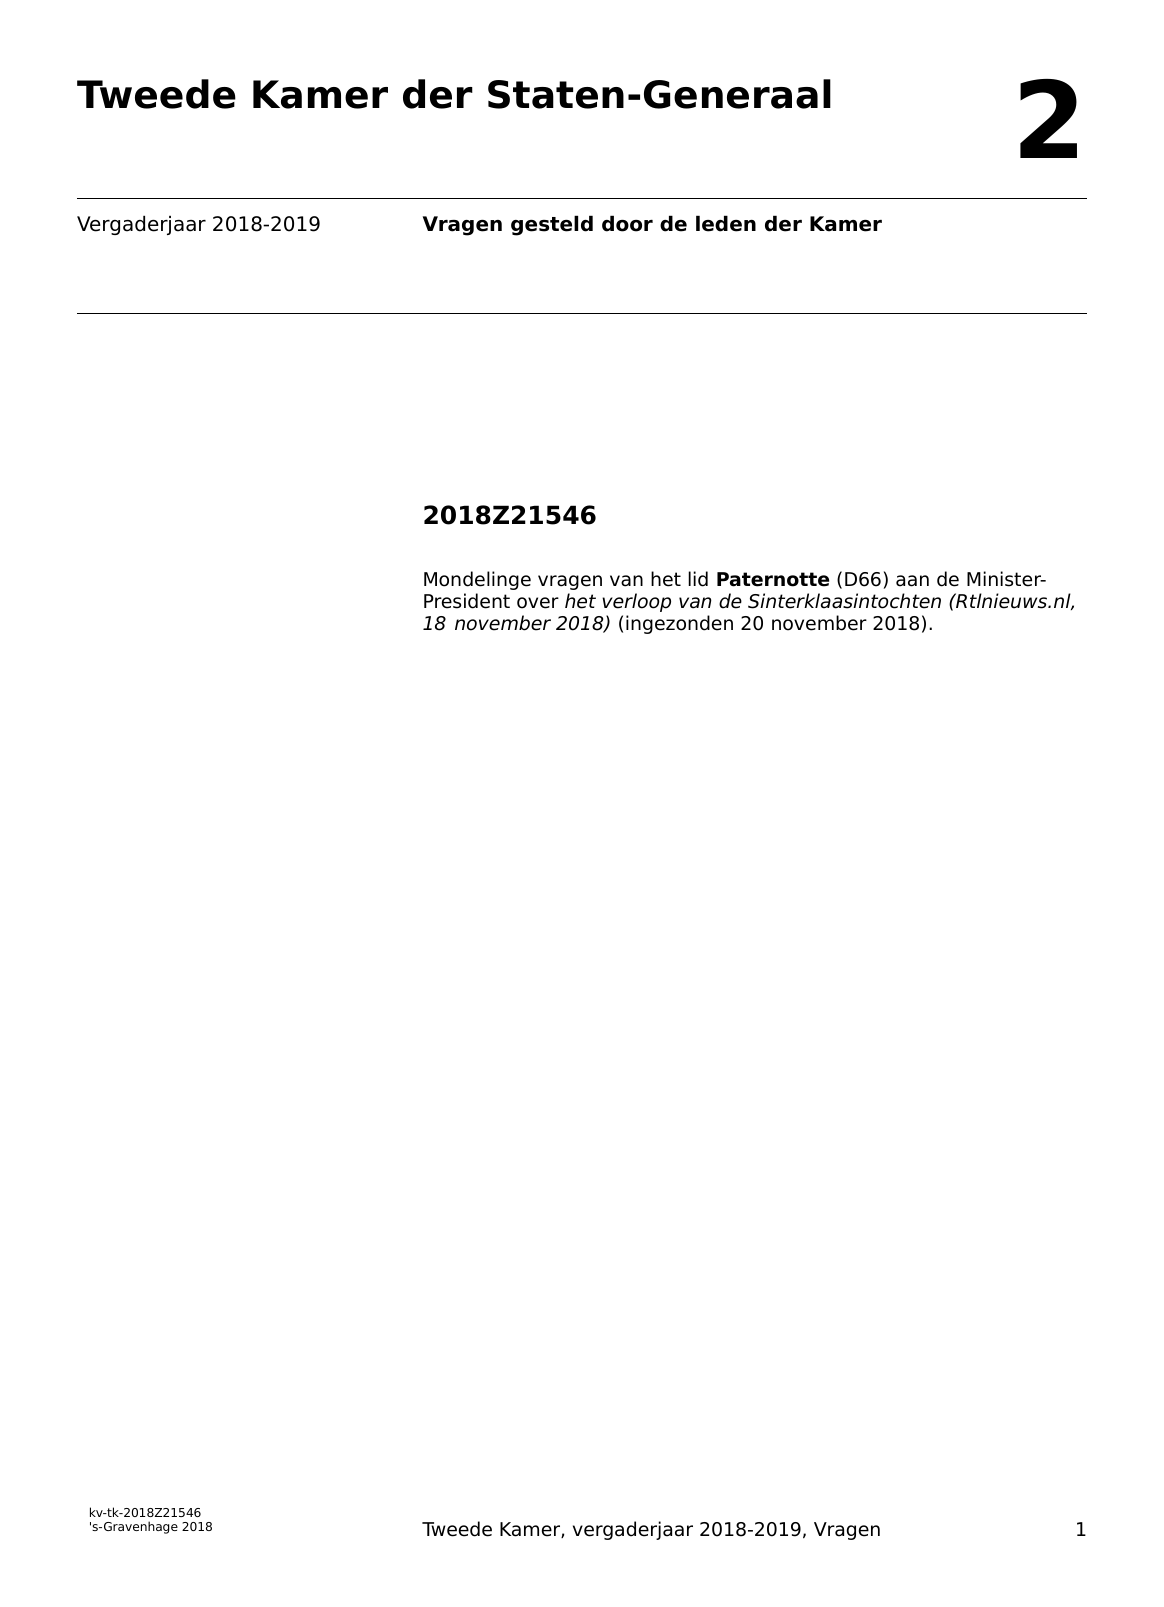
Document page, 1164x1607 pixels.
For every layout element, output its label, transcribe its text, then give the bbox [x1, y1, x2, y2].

text Mondelinge vragen van het lid Paternotte (D66) aan de Minister-President over het verloop van de Sinterklaasintochten (Rtlnieuws.nl, 18 november 2018) (ingezonden 20 november 2018). [422, 569, 1087, 635]
table_cell Vragen gesteld door de leden der Kamer [422, 199, 1087, 313]
table_cell Vergaderjaar 2018-2019 [77, 199, 422, 313]
text 2018Z21546 [422, 501, 1087, 531]
table_header Tweede Kamer der Staten-Generaal [77, 59, 886, 198]
table_header 2 [886, 59, 1087, 198]
text kv-tk-2018Z21546 [88, 1506, 323, 1520]
text 's-Gravenhage 2018 [88, 1520, 323, 1534]
